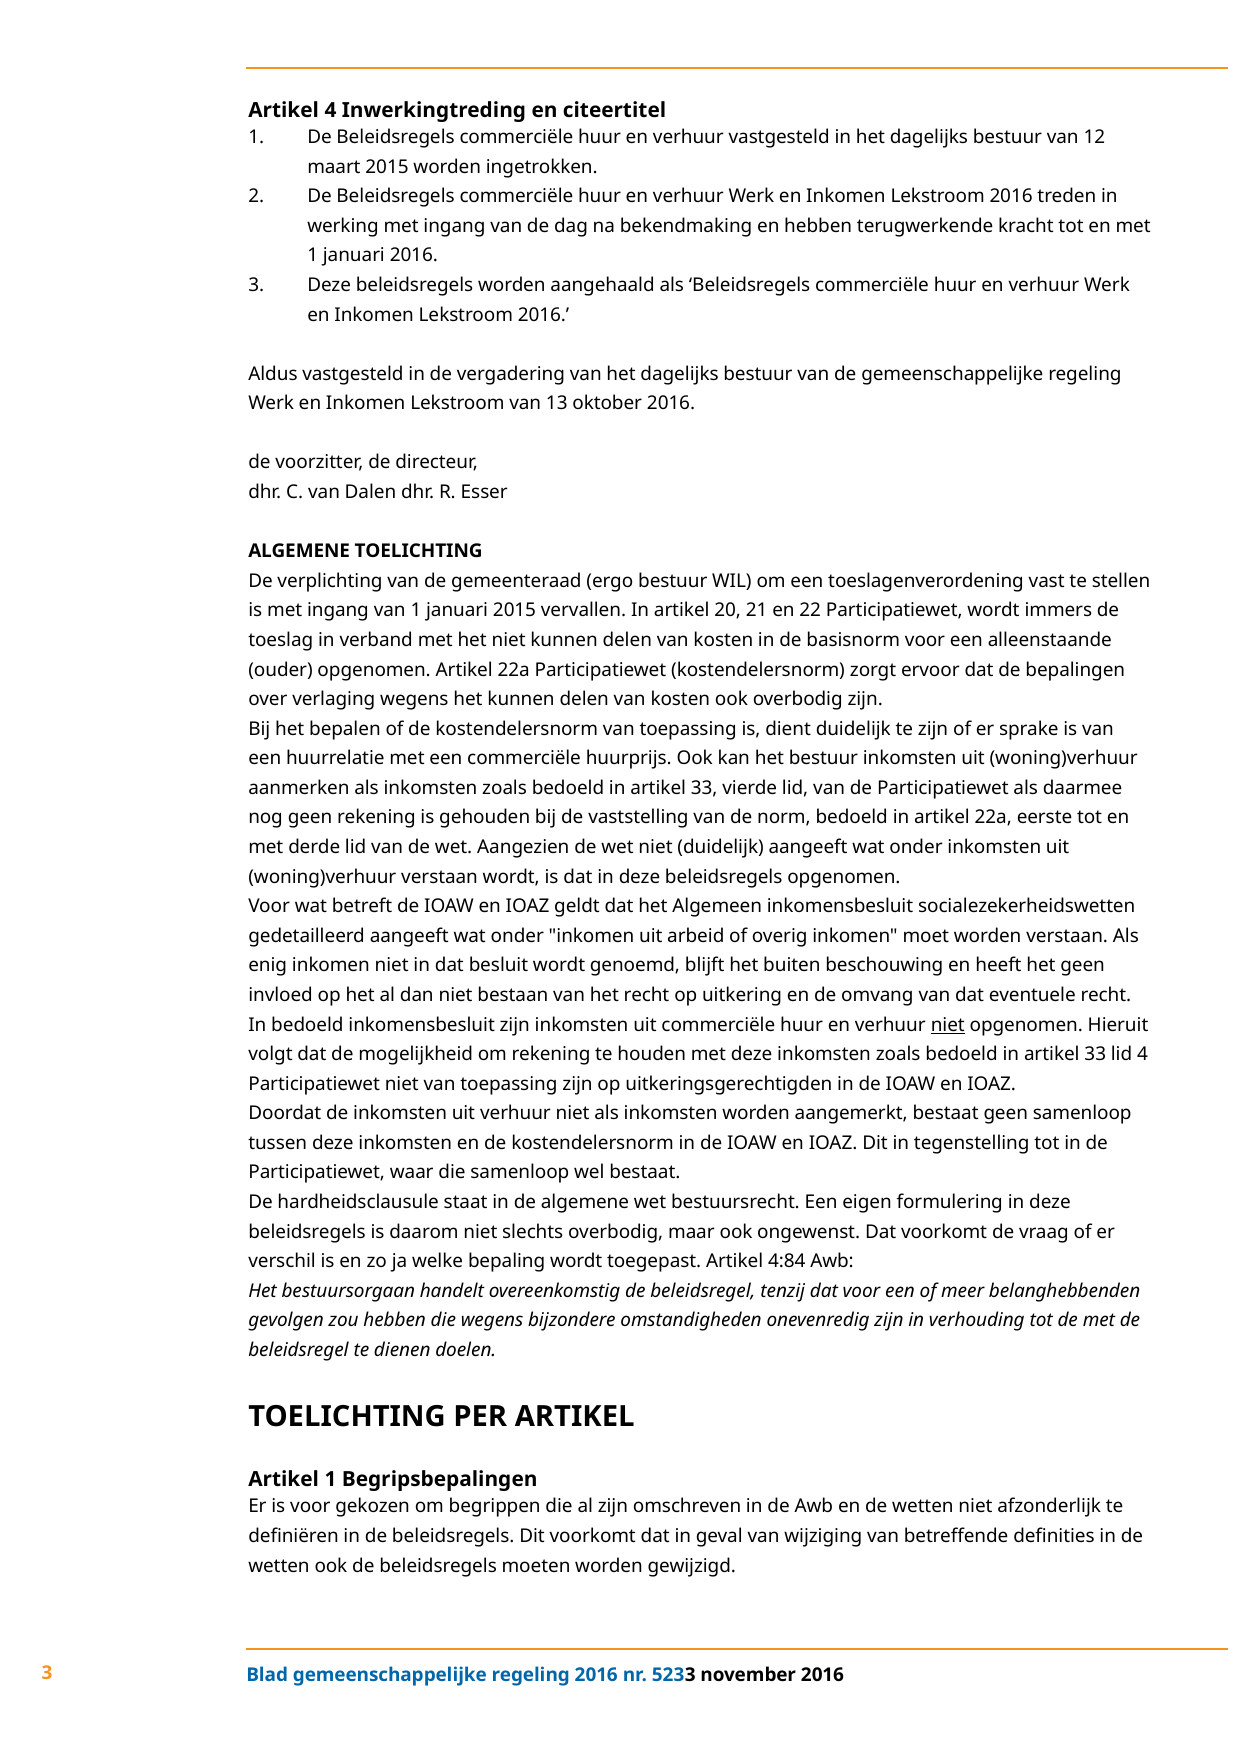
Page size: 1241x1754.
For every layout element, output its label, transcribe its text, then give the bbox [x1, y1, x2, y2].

text Artikel 1 Begripsbepalingen [248, 1464, 1152, 1493]
text Er is voor gekozen om begrippen die al zijn omschreven in de Awb en de wetten niet afzonderlijk te definiëren in de beleidsregels. Dit voorkomt dat in geval van wijziging van betreffende definities in de wetten ook de beleidsregels moeten worden gewijzigd. [248, 1493, 1152, 1577]
list De Beleidsregels commerciële huur en verhuur vastgesteld in het dagelijks bestuur van 12 maart 2015 worden ingetrokken. [248, 123, 1152, 178]
text Artikel 4 Inwerkingtreding en citeertitel [248, 95, 1152, 123]
text ALGEMENE TOELICHTING [248, 537, 1152, 563]
list 1 januari 2016. [248, 242, 1152, 267]
text Het bestuursorgaan handelt overeenkomstig de beleidsregel, tenzij dat voor een of meer belanghebbenden gevolgen zou hebben die wegens bijzondere omstandigheden onevenredig zijn in verhouding tot de met de beleidsregel te dienen doelen. [248, 1277, 1152, 1362]
text Bij het bepalen of de kostendelersnorm van toepassing is, dient duidelijk te zijn of er sprake is van een huurrelatie met een commerciële huurprijs. Ook kan het bestuur inkomsten uit (woning)verhuur aanmerken als inkomsten zoals bedoeld in artikel 33, vierde lid, van de Participatiewet als daarmee nog geen rekening is gehouden bij de vaststelling van de norm, bedoeld in artikel 22a, eerste tot en met derde lid van de wet. Aangezien de wet niet (duidelijk) aangeeft wat onder inkomsten uit (woning)verhuur verstaan wordt, is dat in deze beleidsregels opgenomen. [248, 715, 1152, 888]
picture [41, 47, 231, 172]
list De Beleidsregels commerciële huur en verhuur Werk en Inkomen Lekstroom 2016 treden in werking met ingang van de dag na bekendmaking en hebben terugwerkende kracht tot en met [248, 182, 1152, 238]
text Doordat de inkomsten uit verhuur niet als inkomsten worden aangemerkt, bestaat geen samenloop tussen deze inkomsten en de kostendelersnorm in de IOAW en IOAZ. Dit in tegenstelling tot in de Participatiewet, waar die samenloop wel bestaat. [248, 1099, 1152, 1184]
text TOELICHTING PER ARTIKEL [248, 1395, 1152, 1435]
text de voorzitter, de directeur, [248, 449, 1152, 474]
list Deze beleidsregels worden aangehaald als ‘Beleidsregels commerciële huur en verhuur Werk en Inkomen Lekstroom 2016.’ [248, 271, 1152, 326]
text De hardheidsclausule staat in de algemene wet bestuursrecht. Een eigen formulering in deze beleidsregels is daarom niet slechts overbodig, maar ook ongewenst. Dat voorkomt de vraag of er verschil is en zo ja welke bepaling wordt toegepast. Artikel 4:84 Awb: [248, 1188, 1152, 1273]
text Voor wat betreft de IOAW en IOAZ geldt dat het Algemeen inkomensbesluit socialezekerheidswetten gedetailleerd aangeeft wat onder "inkomen uit arbeid of overig inkomen" moet worden verstaan. Als enig inkomen niet in dat besluit wordt genoemd, blijft het buiten beschouwing en heeft het geen invloed op het al dan niet bestaan van het recht op uitkering en de omvang van dat eventuele recht. In bedoeld inkomensbesluit zijn inkomsten uit commerciële huur en verhuur niet opgenomen. Hieruit volgt dat de mogelijkheid om rekening te houden met deze inkomsten zoals bedoeld in artikel 33 lid 4 Participatiewet niet van toepassing zijn op uitkeringsgerechtigden in de IOAW en IOAZ. [248, 892, 1152, 1096]
text Aldus vastgesteld in de vergadering van het dagelijks bestuur van de gemeenschappelijke regeling Werk en Inkomen Lekstroom van 13 oktober 2016. [248, 360, 1152, 415]
text De verplichting van de gemeenteraad (ergo bestuur WIL) om een toeslagenverordening vast te stellen is met ingang van 1 januari 2015 vervallen. In artikel 20, 21 en 22 Participatiewet, wordt immers de toeslag in verband met het niet kunnen delen van kosten in de basisnorm voor een alleenstaande (ouder) opgenomen. Artikel 22a Participatiewet (kostendelersnorm) zorgt ervoor dat de bepalingen over verlaging wegens het kunnen delen van kosten ook overbodig zijn. [248, 567, 1152, 711]
text dhr. C. van Dalen dhr. R. Esser [248, 478, 1152, 504]
